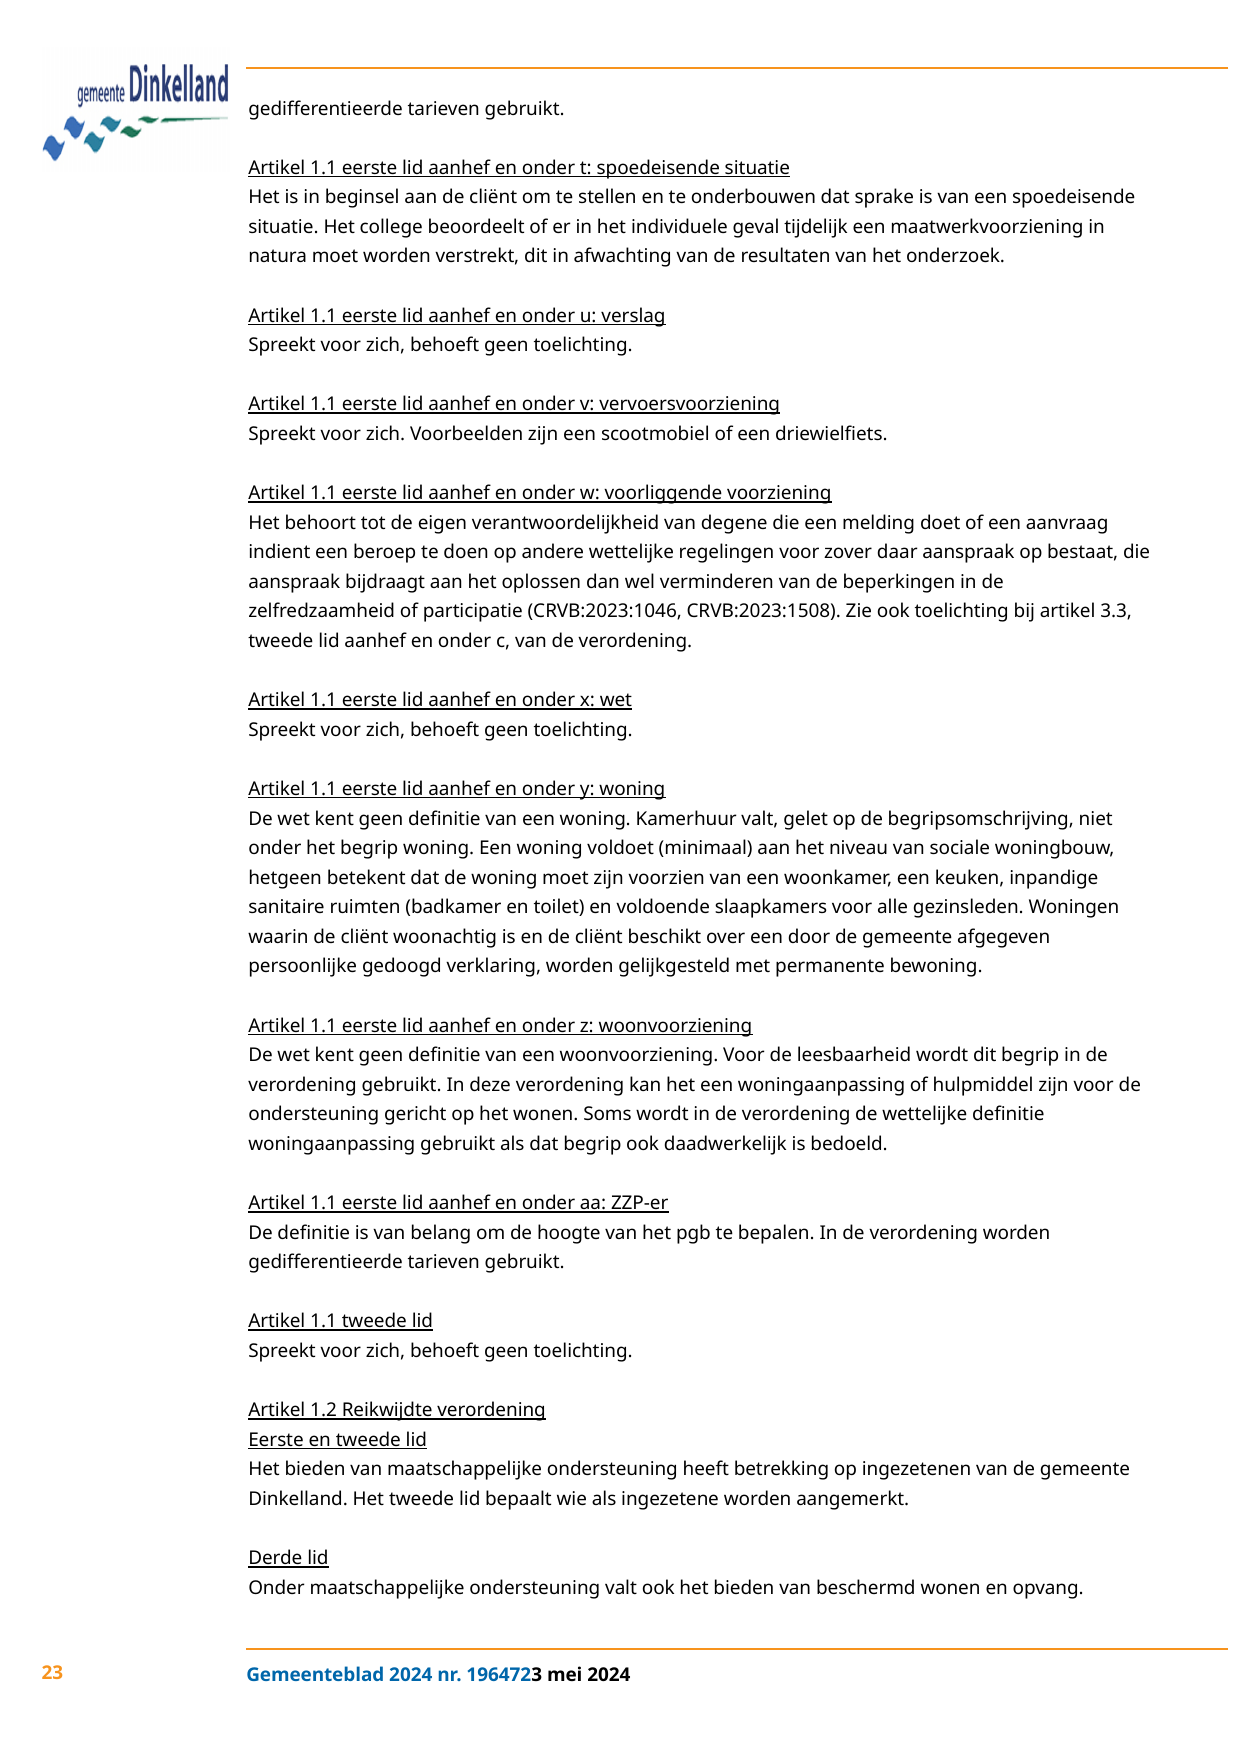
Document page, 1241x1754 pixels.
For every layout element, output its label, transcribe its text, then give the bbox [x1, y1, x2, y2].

text Artikel 1.1 eerste lid aanhef en onder v: vervoersvoorziening [248, 391, 1152, 416]
text Spreekt voor zich. Voorbeelden zijn een scootmobiel of een driewielfiets. [248, 420, 1152, 446]
text Het is in beginsel aan de cliënt om te stellen en te onderbouwen dat sprake is van een spoedeisende situatie. Het college beoordeelt of er in het individuele geval tijdelijk een maatwerkvoorziening in natura moet worden verstrekt, dit in afwachting van de resultaten van het onderzoek. [248, 183, 1152, 268]
text Spreekt voor zich, behoeft geen toelichting. [248, 331, 1152, 357]
text Derde lid [248, 1544, 1152, 1570]
text De wet kent geen definitie van een woonvoorziening. Voor de leesbaarheid wordt dit begrip in de verordening gebruikt. In deze verordening kan het een woningaanpassing of hulpmiddel zijn voor de ondersteuning gericht op het wonen. Soms wordt in de verordening de wettelijke definitie woningaanpassing gebruikt als dat begrip ook daadwerkelijk is bedoeld. [248, 1041, 1152, 1156]
text Onder maatschappelijke ondersteuning valt ook het bieden van beschermd wonen en opvang. [248, 1574, 1152, 1600]
text Artikel 1.1 eerste lid aanhef en onder z: woonvoorziening [248, 1012, 1152, 1038]
text De wet kent geen definitie van een woning. Kamerhuur valt, gelet op de begripsomschrijving, niet onder het begrip woning. Een woning voldoet (minimaal) aan het niveau van sociale woningbouw, hetgeen betekent dat de woning moet zijn voorzien van een woonkamer, een keuken, inpandige sanitaire ruimten (badkamer en toilet) en voldoende slaapkamers voor alle gezinsleden. Woningen waarin de cliënt woonachtig is en de cliënt beschikt over een door de gemeente afgegeven persoonlijke gedoogd verklaring, worden gelijkgesteld met permanente bewoning. [248, 805, 1152, 978]
text Artikel 1.1 eerste lid aanhef en onder u: verslag [248, 302, 1152, 328]
text Artikel 1.1 tweede lid [248, 1308, 1152, 1333]
text Artikel 1.1 eerste lid aanhef en onder t: spoedeisende situatie [248, 154, 1152, 180]
text gedifferentieerde tarieven gebruikt. [248, 95, 1152, 121]
text Spreekt voor zich, behoeft geen toelichting. [248, 1337, 1152, 1363]
picture [41, 47, 231, 172]
text Spreekt voor zich, behoeft geen toelichting. [248, 716, 1152, 742]
text Het bieden van maatschappelijke ondersteuning heeft betrekking op ingezetenen van de gemeente Dinkelland. Het tweede lid bepaalt wie als ingezetene worden aangemerkt. [248, 1456, 1152, 1511]
text Artikel 1.2 Reikwijdte verordening [248, 1396, 1152, 1422]
text Artikel 1.1 eerste lid aanhef en onder w: voorliggende voorziening [248, 479, 1152, 505]
text Het behoort tot de eigen verantwoordelijkheid van degene die een melding doet of een aanvraag indient een beroep te doen op andere wettelijke regelingen voor zover daar aanspraak op bestaat, die aanspraak bijdraagt aan het oplossen dan wel verminderen van de beperkingen in de zelfredzaamheid of participatie (CRVB:2023:1046, CRVB:2023:1508). Zie ook toelichting bij artikel 3.3, tweede lid aanhef en onder c, van de verordening. [248, 509, 1152, 653]
text Artikel 1.1 eerste lid aanhef en onder y: woning [248, 775, 1152, 801]
text Artikel 1.1 eerste lid aanhef en onder x: wet [248, 686, 1152, 712]
text De definitie is van belang om de hoogte van het pgb te bepalen. In de verordening worden gedifferentieerde tarieven gebruikt. [248, 1219, 1152, 1274]
text Eerste en tweede lid [248, 1426, 1152, 1452]
text Artikel 1.1 eerste lid aanhef en onder aa: ZZP-er [248, 1189, 1152, 1215]
